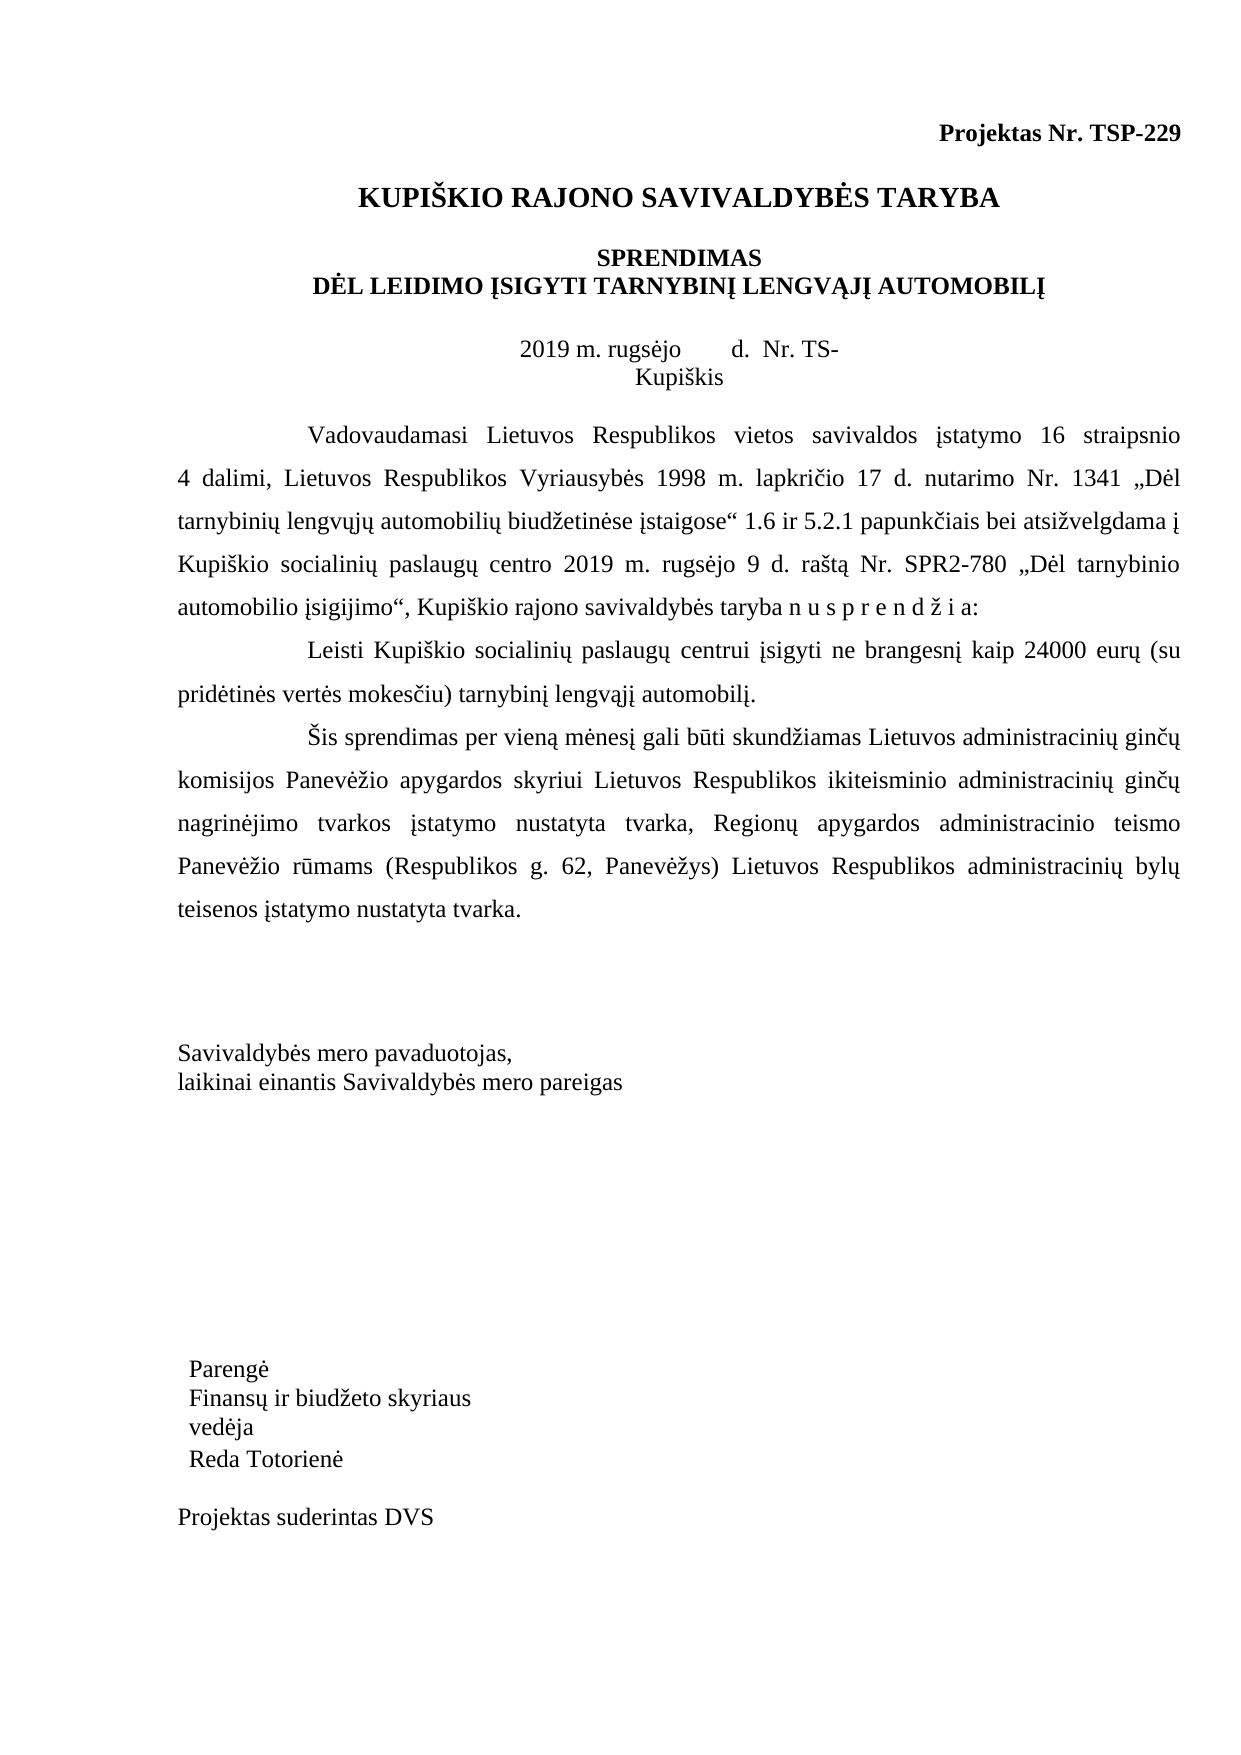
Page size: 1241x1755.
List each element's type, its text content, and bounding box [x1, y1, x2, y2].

table_cell [851, 1444, 1201, 1473]
text Savivaldybės mero pavaduotojas, [177, 1038, 1181, 1067]
table_cell Finansų ir biudžeto skyriaus vedėja [177, 1383, 522, 1444]
table_cell [523, 1383, 851, 1444]
text SPRENDIMAS [177, 243, 1181, 271]
text Šis sprendimas per vieną mėnesį gali būti skundžiamas Lietuvos administracinių ginčų komisijos Panevėžio apygardos skyriui Lietuvos Respublikos ikiteisminio administracinių ginčų nagrinėjimo tvarkos įstatymo nustatyta tvarka, Regionų apygardos administracinio teismo Panevėžio rūmams (Respublikos g. 62, Panevėžys) Lietuvos Respublikos administracinių bylų teisenos įstatymo nustatyta tvarka. [177, 722, 1181, 923]
table_cell [851, 1383, 1201, 1444]
table_header [851, 1354, 1201, 1383]
text 2019 m. rugsėjo d. Nr. TS- [177, 334, 1181, 362]
table_header Parengė [177, 1354, 522, 1383]
text Kupiškis [177, 362, 1181, 391]
text laikinai einantis Savivaldybės mero pareigas [177, 1067, 1181, 1096]
table_cell [523, 1444, 851, 1473]
table_cell Reda Totorienė [177, 1444, 522, 1473]
table_header [523, 1354, 851, 1383]
text Leisti Kupiškio socialinių paslaugų centrui įsigyti ne brangesnį kaip 24000 eurų (su pridėtinės vertės mokesčiu) tarnybinį lengvąjį automobilį. [177, 636, 1181, 707]
text Projektas suderintas DVS [177, 1502, 1181, 1530]
text Vadovaudamasi Lietuvos Respublikos vietos savivaldos įstatymo 16 straipsnio 4 dalimi, Lietuvos Respublikos Vyriausybės 1998 m. lapkričio 17 d. nutarimo Nr. 1341 „Dėl tarnybinių lengvųjų automobilių biudžetinėse įstaigose“ 1.6 ir 5.2.1 papunkčiais bei atsižvelgdama į Kupiškio socialinių paslaugų centro 2019 m. rugsėjo 9 d. raštą Nr. SPR2-780 „Dėl tarnybinio automobilio įsigijimo“, Kupiškio rajono savivaldybės taryba n u s p r e n d ž i a: [177, 420, 1181, 621]
text Projektas Nr. TSP-229 [177, 118, 1181, 147]
text KUPIŠKIO RAJONO SAVIVALDYBĖS TARYBA [177, 180, 1181, 214]
text DĖL LEIDIMO ĮSIGYTI TARNYBINĮ LENGVĄJĮ AUTOMOBILĮ [177, 271, 1181, 300]
